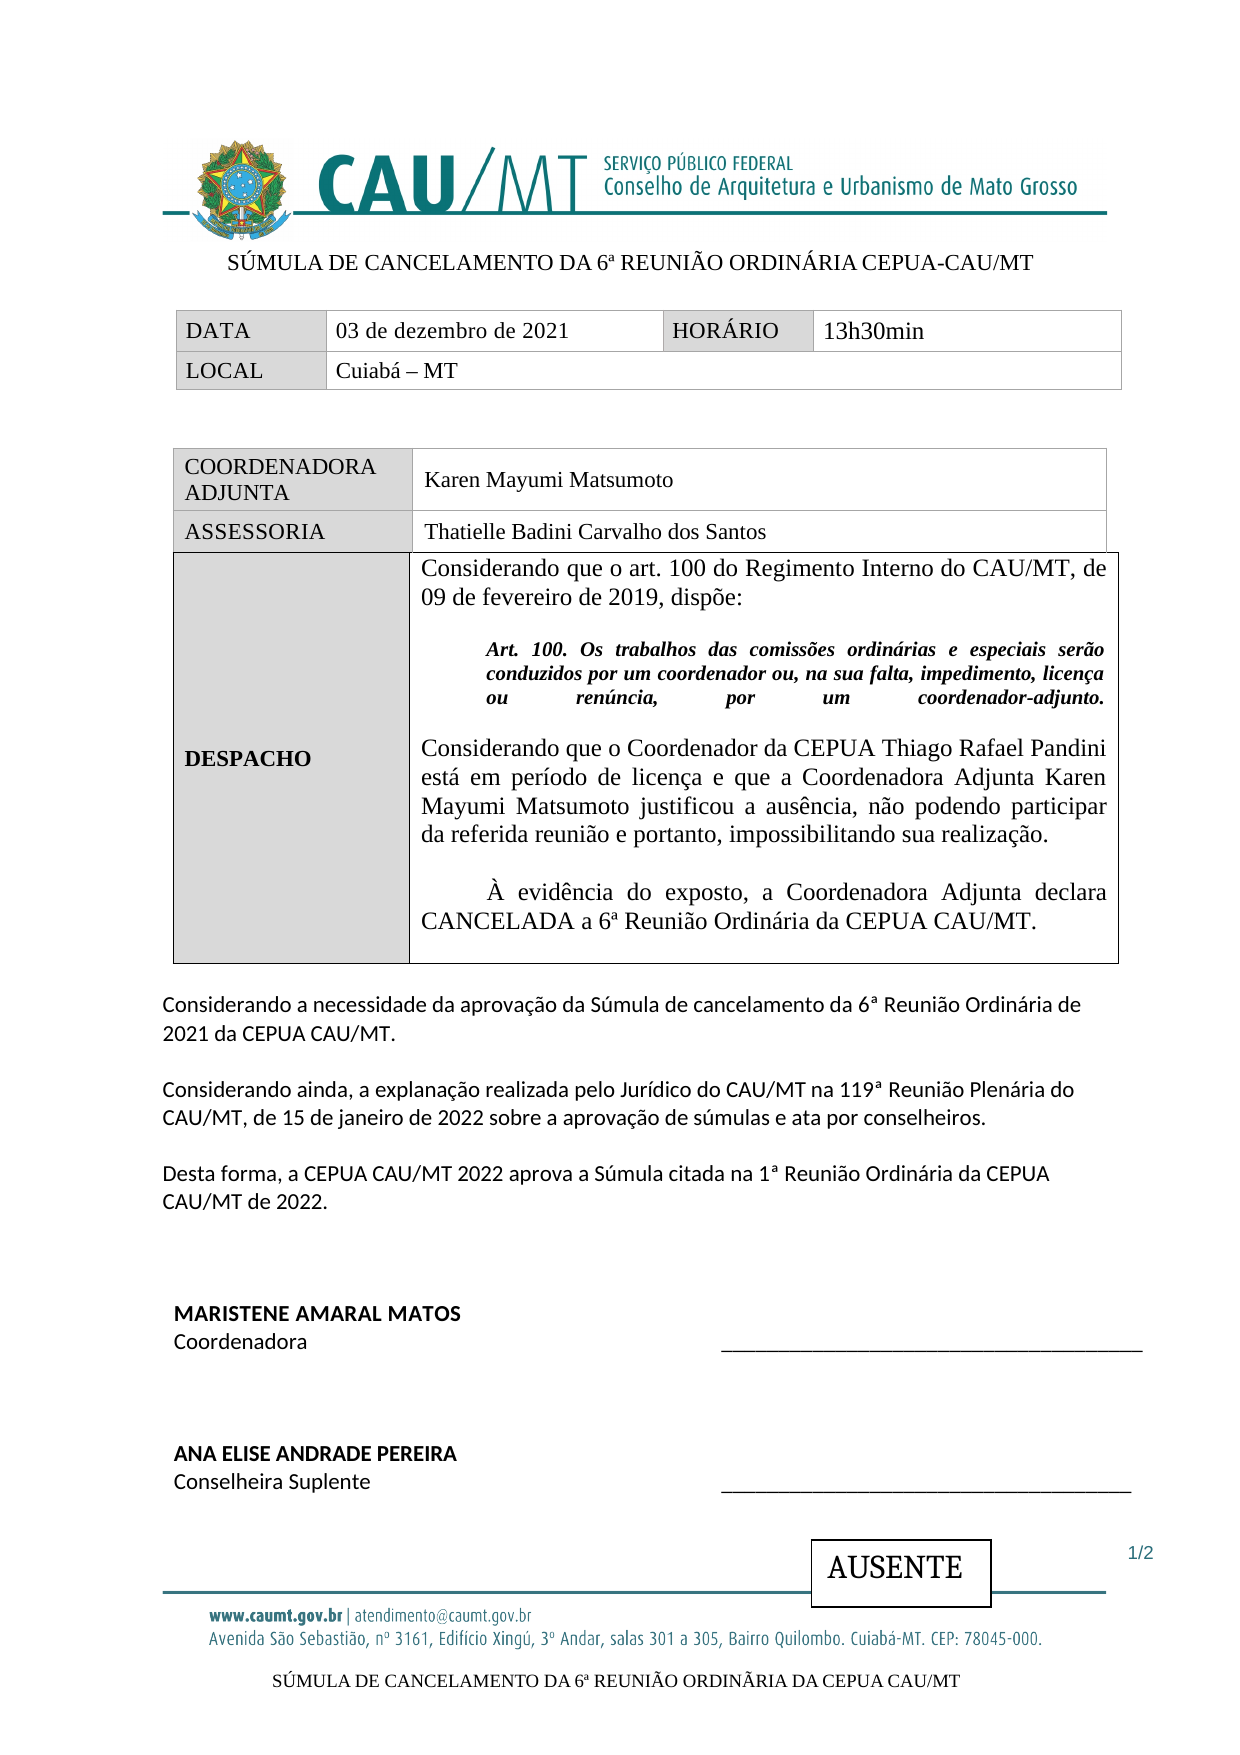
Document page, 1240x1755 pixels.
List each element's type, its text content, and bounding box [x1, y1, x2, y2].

table_cell Assessoria [174, 511, 412, 552]
table_header DATA [177, 311, 326, 351]
table_cell [1107, 510, 1118, 552]
table_header 13h30min [814, 311, 1121, 351]
table_header _____________________________________ ____________________________________ ____________________________________ [710, 1271, 1207, 1552]
table_header _____________________________________ ____________________________________ ____________________________________ [812, 1541, 990, 1606]
text Desta forma, a CEPUA CAU/MT 2022 aprova a Súmula citada na 1ª Reunião Ordinária da CEPUA CAU/MT de 2022. [162, 1159, 1107, 1215]
table_header 03 de dezembro de 2021 [327, 311, 663, 351]
table_header [1107, 448, 1118, 510]
table_header maristene amaral matos Coordenadora ANA ELISE ANDRADE PEREIRA Conselheira Suplente [163, 1271, 710, 1552]
table_cell Thatielle Badini Carvalho dos Santos [413, 511, 1106, 552]
text Considerando a necessidade da aprovação da Súmula de cancelamento da 6ª Reunião Ordinária de 2021 da CEPUA CAU/MT. [162, 991, 1107, 1047]
table_header HORÁRIO [664, 311, 813, 351]
table_header SÚMULA DE CANCELAMENTO DA 6ª REUNIÃO ORDINÁRIA CEPUA-CAU/MT [155, 241, 1115, 283]
table_cell LOCAL [177, 352, 326, 389]
table_cell Cuiabá – MT [327, 352, 1121, 389]
table_header COORDENADORA ADJUNTA [174, 449, 412, 510]
text Considerando ainda, a explanação realizada pelo Jurídico do CAU/MT na 119ª Reunião Plenária do CAU/MT, de 15 de janeiro de 2022 sobre a aprovação de súmulas e ata por conselheiros. [162, 1075, 1107, 1131]
table_header Karen Mayumi Matsumoto [413, 449, 1106, 510]
table_cell DESPACHO [174, 553, 409, 963]
table_cell Considerando que o art. 100 do Regimento Interno do CAU/MT, de 09 de fevereiro de 2019, dispõe: Art. 100. Os trabalhos das comissões ordinárias e especiais serão conduzidos por um coordenador ou, na sua falta, impedimento, licença ou renúncia, por um coordenador-adjunto. Considerando que o Coordenador da CEPUA Thiago Rafael Pandini está em período de licença e que a Coordenadora Adjunta Karen Mayumi Matsumoto justificou a ausência, não podendo participar da referida reunião e portanto, impossibilitando sua realização. À evidência do exposto, a Coordenadora Adjunta declara CANCELADA a 6ª Reunião Ordinária da CEPUA CAU/MT. [410, 553, 1118, 963]
